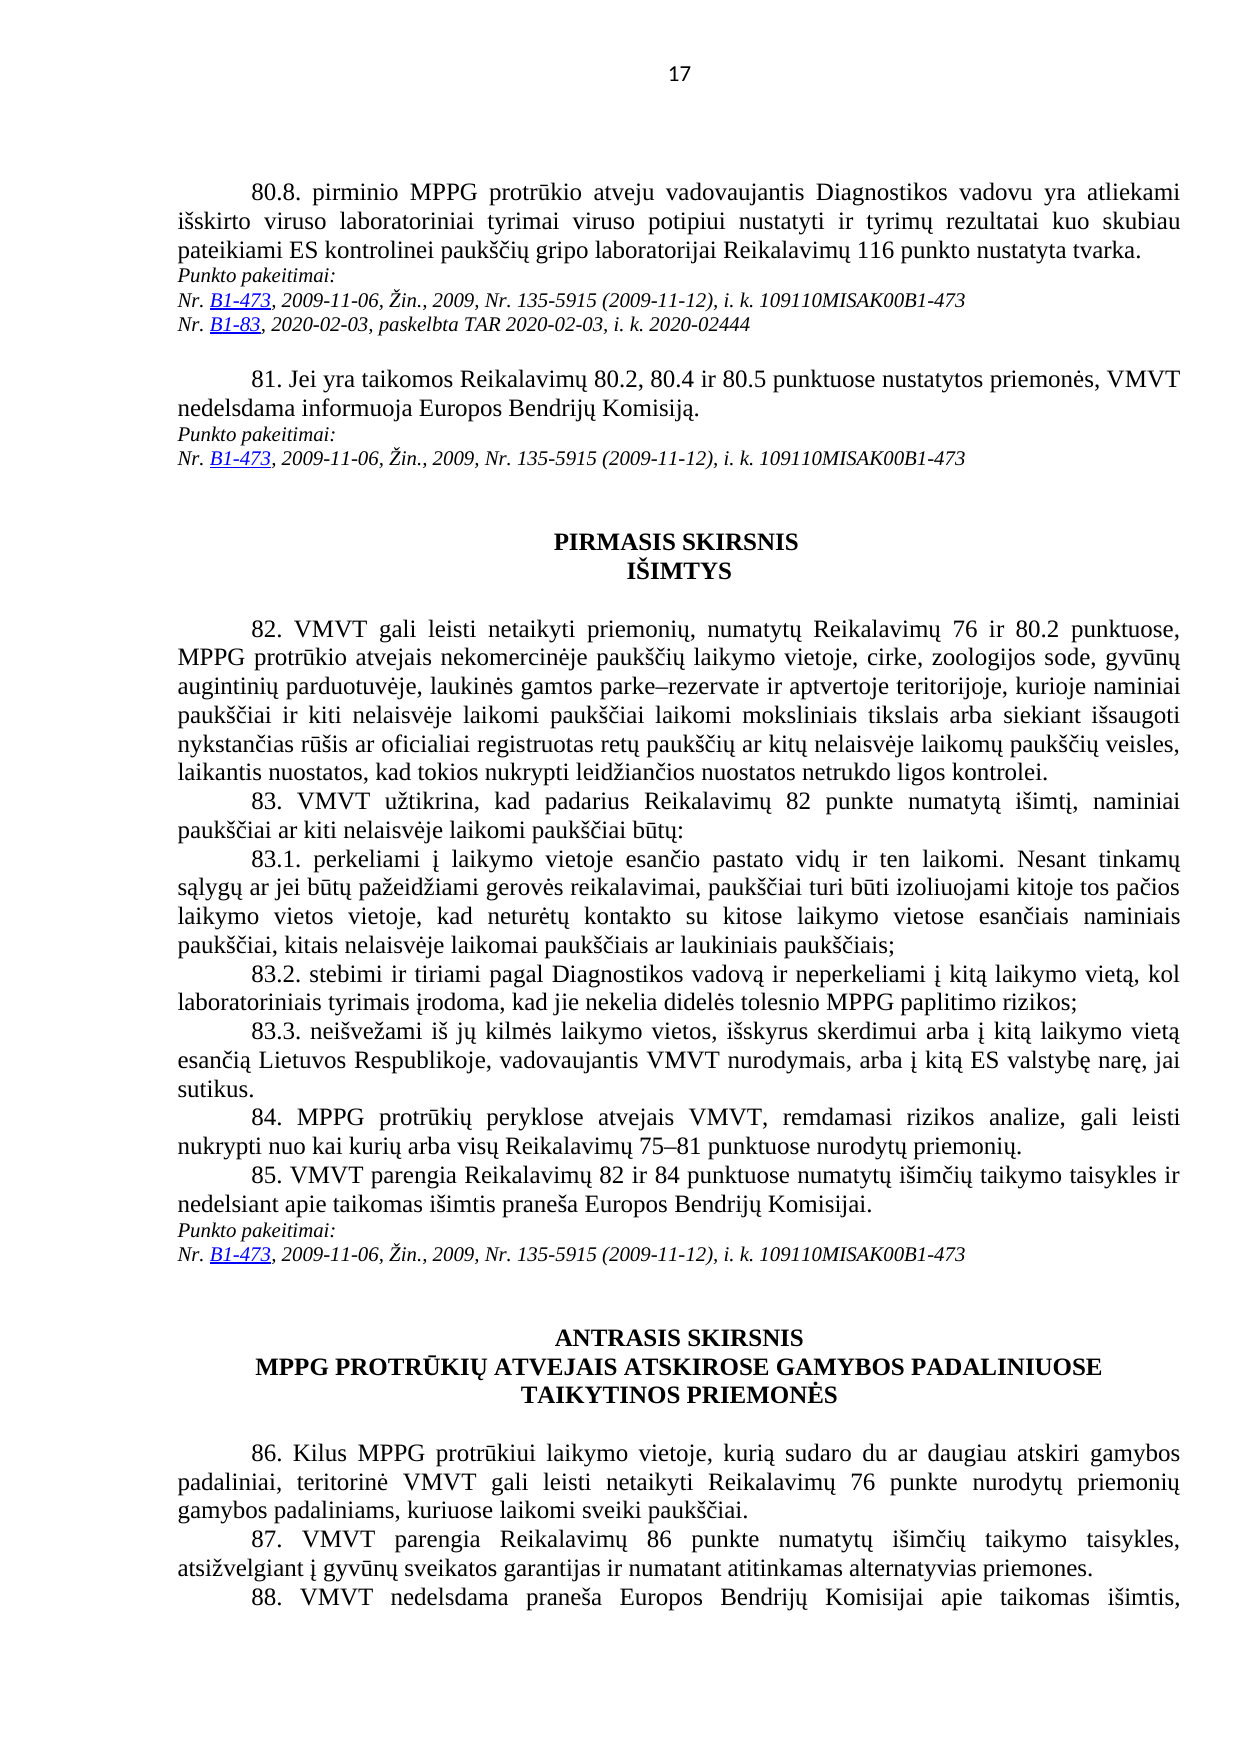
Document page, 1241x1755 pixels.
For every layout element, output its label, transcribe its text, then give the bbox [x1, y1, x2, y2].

text 88. VMVT nedelsdama praneša Europos Bendrijų Komisijai apie taikomas išimtis, [177, 1582, 1181, 1611]
text 83.3. neišvežami iš jų kilmės laikymo vietos, išskyrus skerdimui arba į kitą laikymo vietą esančią Lietuvos Respublikoje, vadovaujantis VMVT nurodymais, arba į kitą ES valstybę narę, jai sutikus. [177, 1016, 1181, 1102]
text 81. Jei yra taikomos Reikalavimų 80.2, 80.4 ir 80.5 punktuose nustatytos priemonės, VMVT nedelsdama informuoja Europos Bendrijų Komisiją. [177, 364, 1181, 422]
text Punkto pakeitimai: [177, 1217, 1181, 1242]
text 87. VMVT parengia Reikalavimų 86 punkte numatytų išimčių taikymo taisykles, atsižvelgiant į gyvūnų sveikatos garantijas ir numatant atitinkamas alternatyvias priemones. [177, 1524, 1181, 1582]
text Nr. B1-473, 2009-11-06, Žin., 2009, Nr. 135-5915 (2009-11-12), i. k. 109110MISAK00B1-473 [177, 1242, 1181, 1266]
text Nr. B1-473, 2009-11-06, Žin., 2009, Nr. 135-5915 (2009-11-12), i. k. 109110MISAK00B1-473 [177, 287, 1181, 312]
text 84. MPPG protrūkių peryklose atvejais VMVT, remdamasi rizikos analize, gali leisti nukrypti nuo kai kurių arba visų Reikalavimų 75–81 punktuose nurodytų priemonių. [177, 1102, 1181, 1160]
text Punkto pakeitimai: [177, 422, 1181, 446]
text 83. VMVT užtikrina, kad padarius Reikalavimų 82 punkte numatytą išimtį, naminiai paukščiai ar kiti nelaisvėje laikomi paukščiai būtų: [177, 786, 1181, 844]
text 80.8. pirminio MPPG protrūkio atveju vadovaujantis Diagnostikos vadovu yra atliekami išskirto viruso laboratoriniai tyrimai viruso potipiui nustatyti ir tyrimų rezultatai kuo skubiau pateikiami ES kontrolinei paukščių gripo laboratorijai Reikalavimų 116 punkto nustatyta tvarka. [177, 177, 1181, 263]
text Punkto pakeitimai: [177, 263, 1181, 287]
text IŠIMTYS [177, 556, 1181, 585]
text ANTRASIS SKIRSNIS [177, 1323, 1181, 1352]
text 82. VMVT gali leisti netaikyti priemonių, numatytų Reikalavimų 76 ir 80.2 punktuose, MPPG protrūkio atvejais nekomercinėje paukščių laikymo vietoje, cirke, zoologijos sode, gyvūnų augintinių parduotuvėje, laukinės gamtos parke–rezervate ir aptvertoje teritorijoje, kurioje naminiai paukščiai ir kiti nelaisvėje laikomi paukščiai laikomi moksliniais tikslais arba siekiant išsaugoti nykstančias rūšis ar oficialiai registruotas retų paukščių ar kitų nelaisvėje laikomų paukščių veisles, laikantis nuostatos, kad tokios nukrypti leidžiančios nuostatos netrukdo ligos kontrolei. [177, 614, 1181, 786]
text 85. VMVT parengia Reikalavimų 82 ir 84 punktuose numatytų išimčių taikymo taisykles ir nedelsiant apie taikomas išimtis praneša Europos Bendrijų Komisijai. [177, 1160, 1181, 1217]
text 86. Kilus MPPG protrūkiui laikymo vietoje, kurią sudaro du ar daugiau atskiri gamybos padaliniai, teritorinė VMVT gali leisti netaikyti Reikalavimų 76 punkte nurodytų priemonių gamybos padaliniams, kuriuose laikomi sveiki paukščiai. [177, 1438, 1181, 1524]
text 83.2. stebimi ir tiriami pagal Diagnostikos vadovą ir neperkeliami į kitą laikymo vietą, kol laboratoriniais tyrimais įrodoma, kad jie nekelia didelės tolesnio MPPG paplitimo rizikos; [177, 959, 1181, 1016]
text Nr. B1-473, 2009-11-06, Žin., 2009, Nr. 135-5915 (2009-11-12), i. k. 109110MISAK00B1-473 [177, 446, 1181, 470]
text Nr. B1-83, 2020-02-03, paskelbta TAR 2020-02-03, i. k. 2020-02444 [177, 312, 1181, 336]
text MPPG PROTRŪKIŲ ATVEJAIS ATSKIROSE GAMYBOS PADALINIUOSE TAIKYTINOS PRIEMONĖS [177, 1352, 1181, 1409]
text 83.1. perkeliami į laikymo vietoje esančio pastato vidų ir ten laikomi. Nesant tinkamų sąlygų ar jei būtų pažeidžiami gerovės reikalavimai, paukščiai turi būti izoliuojami kitoje tos pačios laikymo vietos vietoje, kad neturėtų kontakto su kitose laikymo vietose esančiais naminiais paukščiai, kitais nelaisvėje laikomai paukščiais ar laukiniais paukščiais; [177, 844, 1181, 959]
text PIRMASIS SKIRSNIS [177, 527, 1181, 556]
